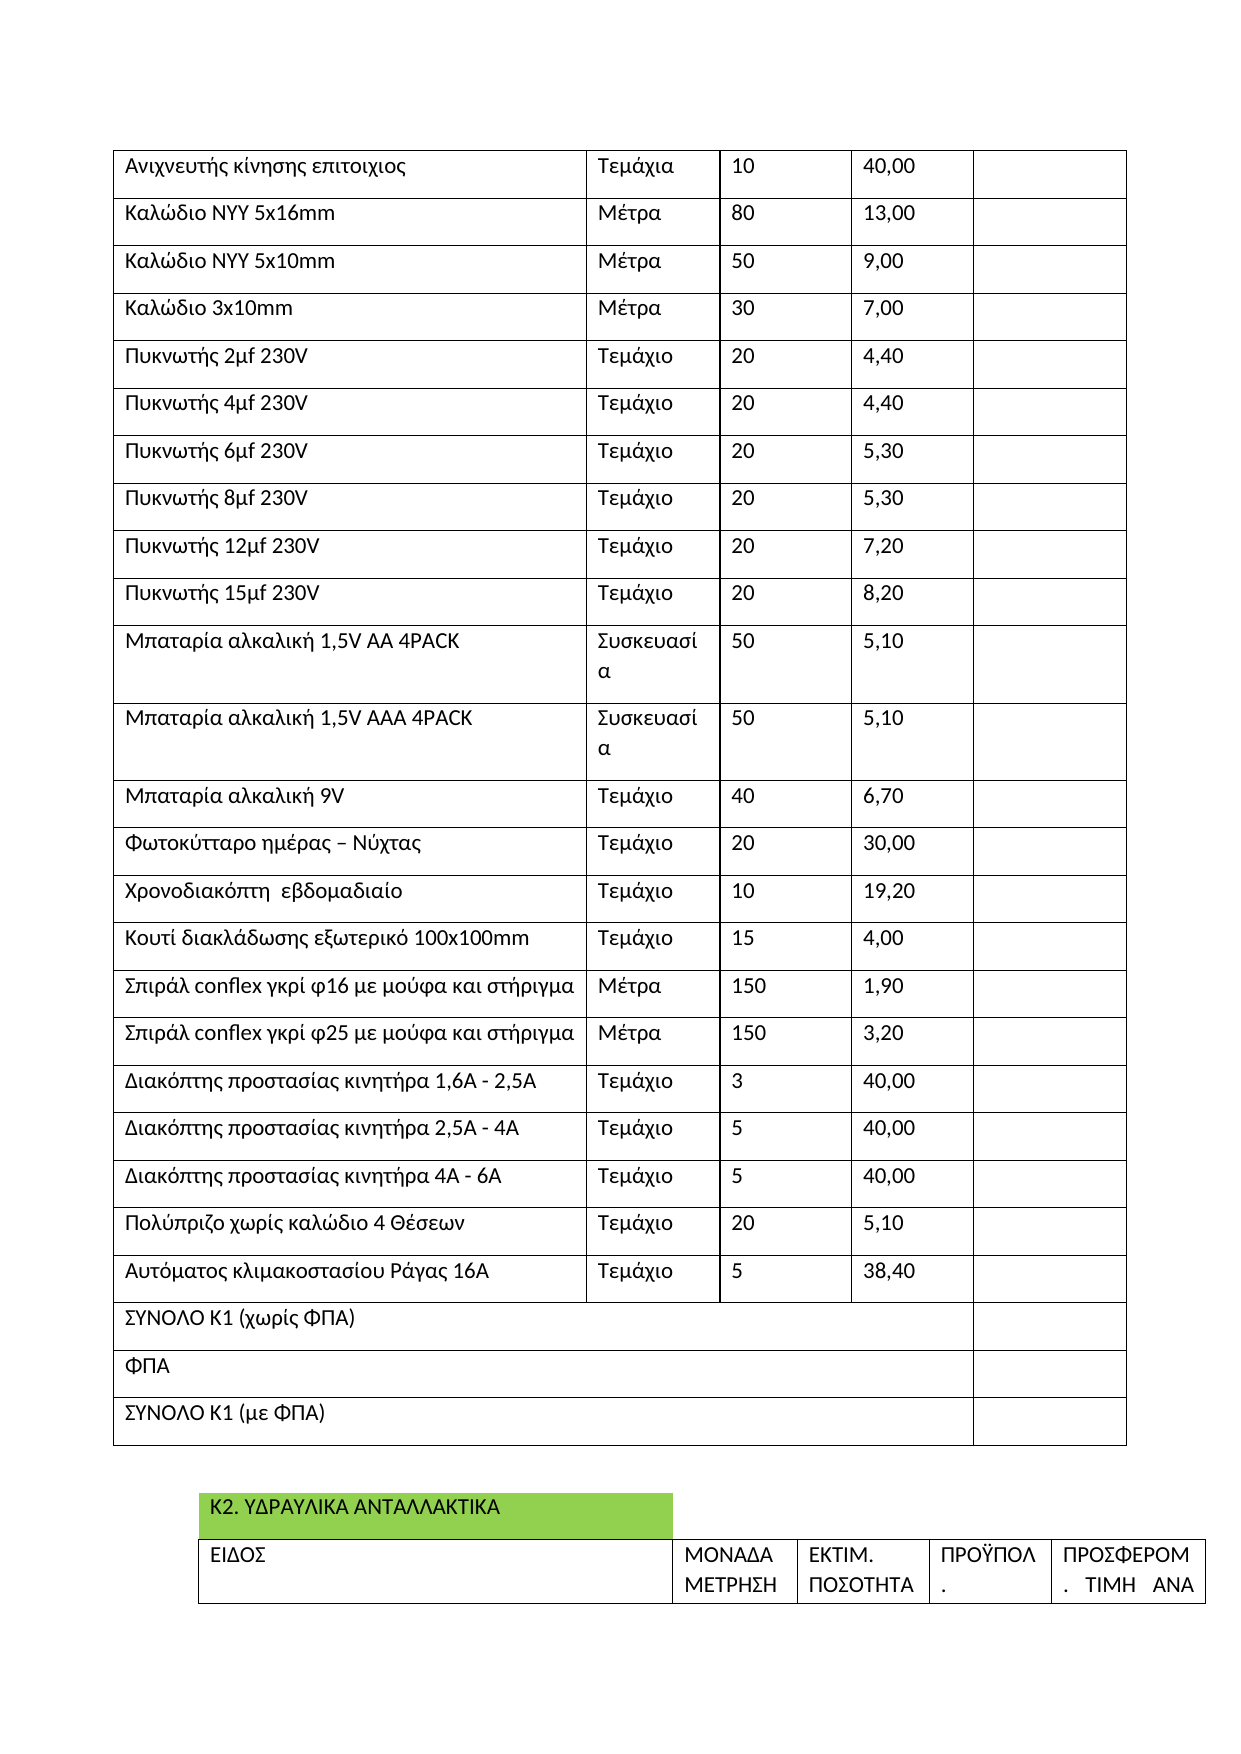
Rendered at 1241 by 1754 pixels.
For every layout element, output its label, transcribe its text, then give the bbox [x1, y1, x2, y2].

table_cell Πυκνωτής 4μf 230V [114, 389, 586, 435]
table_cell [974, 1208, 1126, 1255]
table_cell 20 [721, 484, 851, 530]
table_cell [974, 1113, 1126, 1160]
table_header [798, 1493, 929, 1539]
table_cell Πυκνωτής 8μf 230V [114, 484, 586, 530]
table_cell [974, 971, 1126, 1017]
table_cell 4,40 [852, 389, 973, 435]
table_cell [974, 1161, 1126, 1207]
table_cell Μέτρα [587, 246, 719, 292]
table_cell 3,20 [852, 1018, 973, 1065]
table_cell Μπαταρία αλκαλική 1,5V AA 4PACK [114, 626, 586, 702]
table_cell Πυκνωτής 2μf 230V [114, 341, 586, 387]
table_cell [974, 341, 1126, 387]
table_cell Τεμάχιο [587, 436, 719, 482]
table_cell Κουτί διακλάδωσης εξωτερικό 100x100mm [114, 923, 586, 970]
table_cell ΠΡΟΣΦΕΡΟΜ. ΤΙΜΗ ΑΝΑ [1052, 1540, 1205, 1603]
table_cell 20 [721, 828, 851, 875]
table_cell [974, 1018, 1126, 1065]
table_cell Τεμάχιο [587, 1113, 719, 1160]
table_cell 4,40 [852, 341, 973, 387]
table_cell [974, 1303, 1126, 1350]
table_cell 20 [721, 436, 851, 482]
table_cell 50 [721, 246, 851, 292]
table_cell 10 [721, 151, 851, 197]
table_cell 80 [721, 199, 851, 245]
table_cell 50 [721, 704, 851, 780]
table_cell Τεμάχιο [587, 1066, 719, 1112]
table_cell 5,30 [852, 436, 973, 482]
table_cell 7,00 [852, 294, 973, 340]
table_cell 5 [721, 1161, 851, 1207]
table_cell [974, 531, 1126, 577]
table_cell 40 [721, 781, 851, 827]
table_cell 20 [721, 579, 851, 625]
table_cell 5 [721, 1113, 851, 1160]
table_cell Συσκευασία [587, 626, 719, 702]
table_cell [974, 1398, 1126, 1445]
table_cell ΠΡΟΫΠΟΛ. [930, 1540, 1051, 1603]
table_cell Πυκνωτής 12μf 230V [114, 531, 586, 577]
table_cell 20 [721, 531, 851, 577]
table_cell 40,00 [852, 151, 973, 197]
table_cell [974, 626, 1126, 702]
table_cell 6,70 [852, 781, 973, 827]
table_cell 8,20 [852, 579, 973, 625]
table_cell 20 [721, 1208, 851, 1255]
table_cell Καλώδιο ΝΥΥ 5x16mm [114, 199, 586, 245]
table_cell 3 [721, 1066, 851, 1112]
table_cell Πολύπριζο χωρίς καλώδιο 4 Θέσεων [114, 1208, 586, 1255]
table_cell [974, 704, 1126, 780]
table_cell [974, 1351, 1126, 1397]
table_cell Τεμάχιο [587, 1161, 719, 1207]
table_cell ΣΥΝΟΛΟ Κ1 (χωρίς ΦΠΑ) [114, 1303, 973, 1350]
table_cell Πυκνωτής 6μf 230V [114, 436, 586, 482]
table_cell [974, 828, 1126, 875]
table_cell ΕΚΤΙΜ. ΠΟΣΟΤΗΤΑ [798, 1540, 929, 1603]
table_cell Καλώδιο ΝΥΥ 5x10mm [114, 246, 586, 292]
table_cell 13,00 [852, 199, 973, 245]
table_cell Φωτοκύτταρο ημέρας – Νύχτας [114, 828, 586, 875]
table_cell Τεμάχιο [587, 828, 719, 875]
table_cell [974, 923, 1126, 970]
table_cell Πυκνωτής 15μf 230V [114, 579, 586, 625]
table_cell Μέτρα [587, 294, 719, 340]
table_cell [974, 876, 1126, 922]
table_cell 40,00 [852, 1161, 973, 1207]
table_cell Τεμάχιο [587, 579, 719, 625]
table_cell [974, 1256, 1126, 1302]
table_cell Τεμάχιο [587, 1256, 719, 1302]
table_cell [974, 1066, 1126, 1112]
table_cell Μπαταρία αλκαλική 1,5V AAA 4PACK [114, 704, 586, 780]
table_cell ΜΟΝΑΔΑ ΜΕΤΡΗΣΗ [673, 1540, 797, 1603]
table_cell 30 [721, 294, 851, 340]
table_cell 9,00 [852, 246, 973, 292]
table_cell 20 [721, 389, 851, 435]
table_cell Τεμάχιο [587, 341, 719, 387]
table_cell Μέτρα [587, 199, 719, 245]
table_cell ΣΥΝΟΛΟ Κ1 (με ΦΠΑ) [114, 1398, 973, 1445]
table_cell 150 [721, 971, 851, 1017]
table_cell 20 [721, 341, 851, 387]
table_cell 7,20 [852, 531, 973, 577]
table_cell Τεμάχιο [587, 531, 719, 577]
table_cell 1,90 [852, 971, 973, 1017]
table_cell [974, 389, 1126, 435]
table_cell 5,30 [852, 484, 973, 530]
table_cell Τεμάχιο [587, 484, 719, 530]
table_cell 5,10 [852, 626, 973, 702]
table_cell 40,00 [852, 1066, 973, 1112]
table_cell ΦΠΑ [114, 1351, 973, 1397]
table_cell 15 [721, 923, 851, 970]
table_cell Μέτρα [587, 971, 719, 1017]
table_cell Τεμάχιο [587, 389, 719, 435]
table_cell Ανιχνευτής κίνησης επιτοιχιος [114, 151, 586, 197]
table_cell ΕΙΔΟΣ [199, 1540, 672, 1603]
table_cell [974, 246, 1126, 292]
table_cell Συσκευασία [587, 704, 719, 780]
table_cell Καλώδιο 3x10mm [114, 294, 586, 340]
table_cell Μπαταρία αλκαλική 9V [114, 781, 586, 827]
table_cell 40,00 [852, 1113, 973, 1160]
table_cell 150 [721, 1018, 851, 1065]
table_cell [974, 484, 1126, 530]
table_cell 5 [721, 1256, 851, 1302]
table_cell [974, 151, 1126, 197]
table_cell Τεμάχια [587, 151, 719, 197]
table_cell [974, 781, 1126, 827]
table_cell 30,00 [852, 828, 973, 875]
table_cell Τεμάχιο [587, 923, 719, 970]
table_cell Αυτόματος κλιμακοστασίου Ράγας 16Α [114, 1256, 586, 1302]
table_cell [974, 199, 1126, 245]
table_cell Χρονοδιακόπτη εβδομαδιαίο [114, 876, 586, 922]
table_cell Σπιράλ conflex γκρί φ16 με μούφα και στήριγμα [114, 971, 586, 1017]
table_cell 50 [721, 626, 851, 702]
table_cell Τεμάχιο [587, 1208, 719, 1255]
table_cell Τεμάχιο [587, 781, 719, 827]
table_cell Διακόπτης προστασίας κινητήρα 4Α - 6Α [114, 1161, 586, 1207]
table_cell 4,00 [852, 923, 973, 970]
table_header [673, 1493, 797, 1539]
table_header [929, 1493, 1052, 1539]
table_cell [974, 579, 1126, 625]
table_cell 38,40 [852, 1256, 973, 1302]
table_cell Μέτρα [587, 1018, 719, 1065]
table_cell Διακόπτης προστασίας κινητήρα 1,6Α - 2,5Α [114, 1066, 586, 1112]
table_cell 5,10 [852, 704, 973, 780]
table_cell [974, 294, 1126, 340]
table_cell Διακόπτης προστασίας κινητήρα 2,5Α - 4Α [114, 1113, 586, 1160]
table_cell 5,10 [852, 1208, 973, 1255]
table_cell 10 [721, 876, 851, 922]
table_cell 19,20 [852, 876, 973, 922]
table_cell Σπιράλ conflex γκρί φ25 με μούφα και στήριγμα [114, 1018, 586, 1065]
table_header Κ2. ΥΔΡΑΥΛΙΚΑ ΑΝΤΑΛΛΑΚΤΙΚΑ [199, 1493, 673, 1539]
table_header [1052, 1493, 1205, 1539]
table_cell [974, 436, 1126, 482]
table_cell Τεμάχιο [587, 876, 719, 922]
